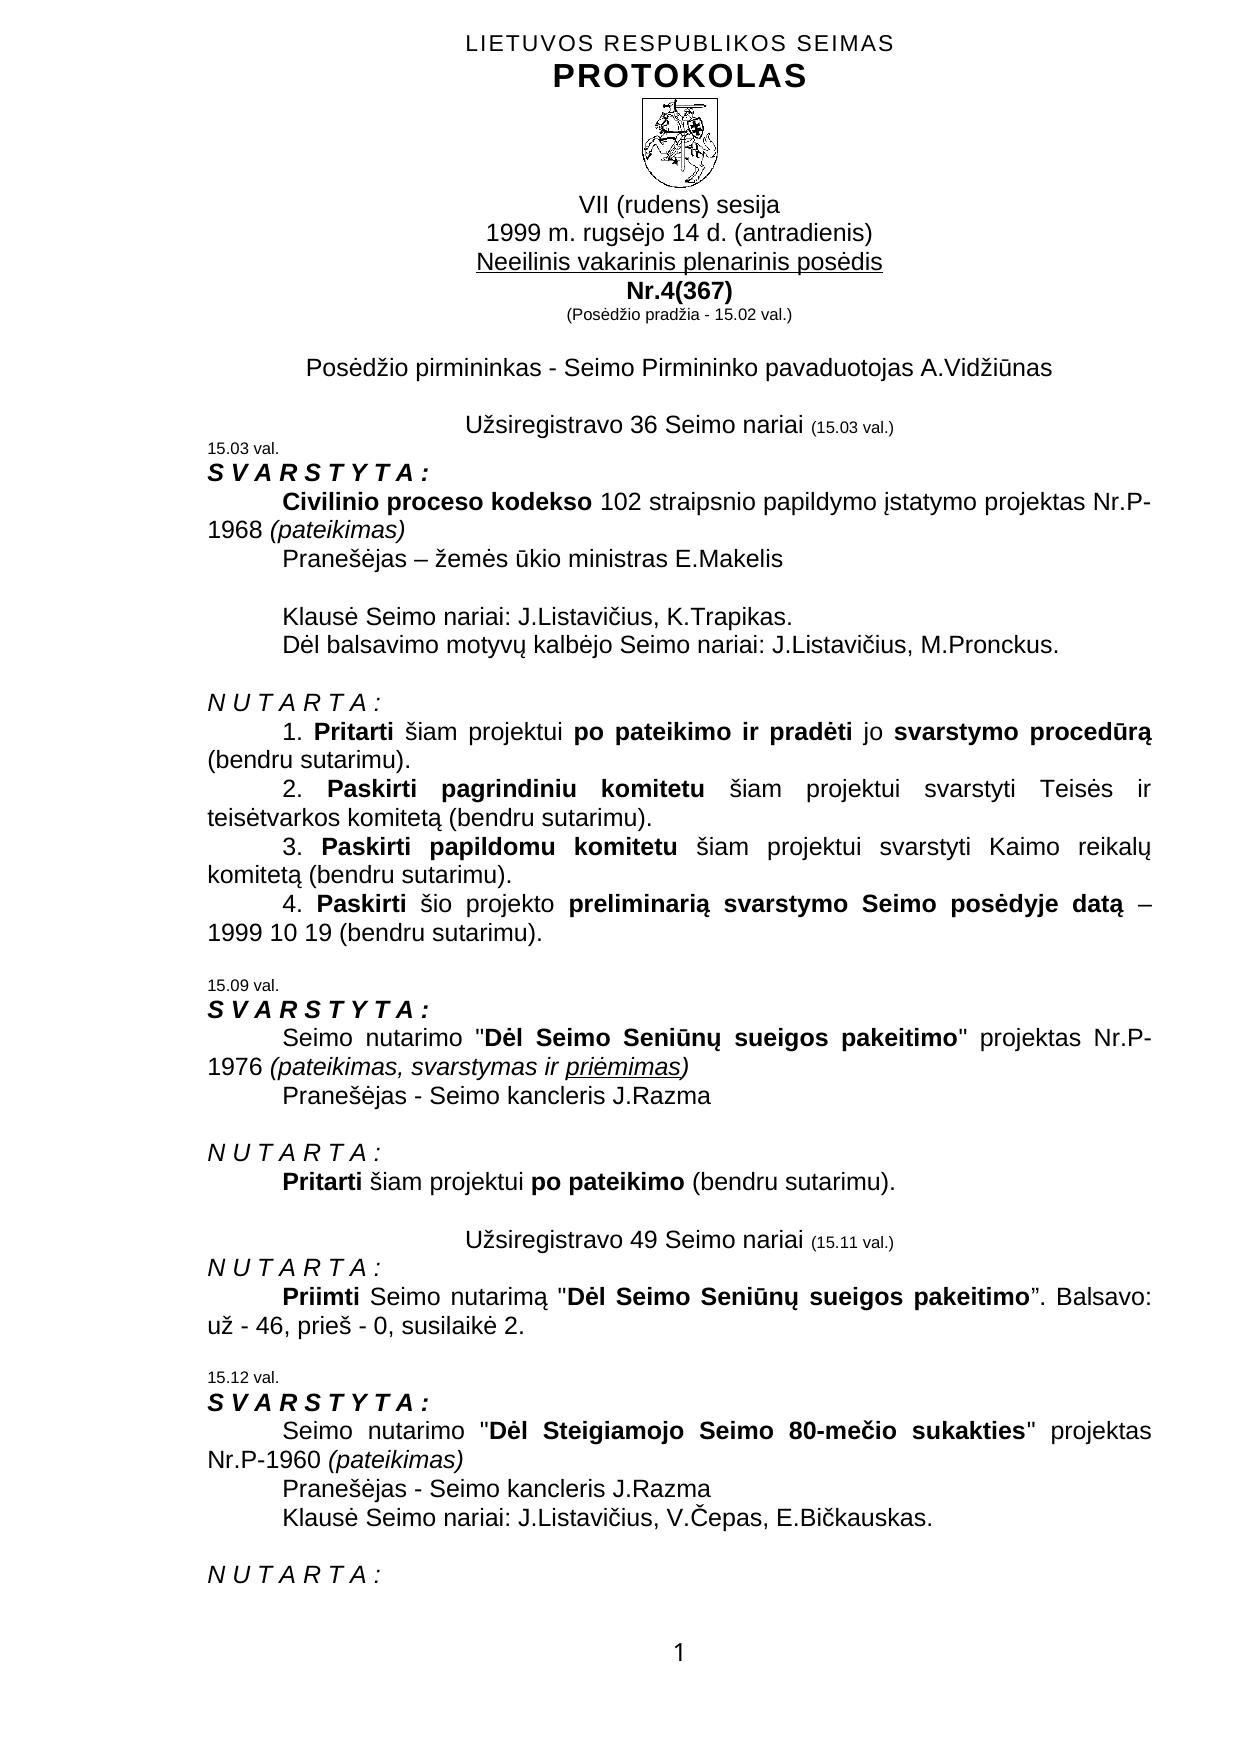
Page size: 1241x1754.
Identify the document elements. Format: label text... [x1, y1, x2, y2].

text Posėdžio pirmininkas - Seimo Pirmininko pavaduotojas A.Vidžiūnas [207, 352, 1152, 381]
text 15.03 val. [207, 439, 1152, 458]
text 15.09 val. [207, 975, 1152, 994]
text Klausė Seimo nariai: J.Listavičius, V.Čepas, E.Bičkauskas. [207, 1502, 1152, 1531]
text N U T A R T A : [207, 1560, 1152, 1589]
text Dėl balsavimo motyvų kalbėjo Seimo nariai: J.Listavičius, M.Pronckus. [207, 630, 1152, 659]
text S V A R S T Y T A : [207, 1387, 1152, 1416]
text N U T A R T A : [207, 688, 1152, 717]
text Pranešėjas - Seimo kancleris J.Razma [207, 1081, 1152, 1109]
text 1999 m. rugsėjo 14 d. (antradienis) [207, 218, 1152, 247]
text 15.12 val. [207, 1368, 1152, 1387]
text VII (rudens) sesija [207, 95, 1152, 218]
text S V A R S T Y T A : [207, 458, 1152, 487]
text Seimo nutarimo "Dėl Seimo Seniūnų sueigos pakeitimo" projektas Nr.P-1976 (pateikimas, svarstymas ir priėmimas) [207, 1023, 1152, 1081]
text 1. Pritarti šiam projektui po pateikimo ir pradėti jo svarstymo procedūrą (bendru sutarimu). [207, 717, 1152, 774]
text N U T A R T A : [207, 1253, 1152, 1282]
text LIETUVOS RESPUBLIKOS SEIMAS [207, 30, 1152, 56]
text Pranešėjas - Seimo kancleris J.Razma [207, 1474, 1152, 1502]
text Klausė Seimo nariai: J.Listavičius, K.Trapikas. [207, 602, 1152, 630]
text 2. Paskirti pagrindiniu komitetu šiam projektui svarstyti Teisės ir teisėtvarkos komitetą (bendru sutarimu). [207, 774, 1152, 832]
text Užsiregistravo 36 Seimo nariai (15.03 val.) [207, 410, 1152, 439]
text Užsiregistravo 49 Seimo nariai (15.11 val.) [207, 1224, 1152, 1253]
text Neeilinis vakarinis plenarinis posėdis [207, 247, 1152, 276]
text Pritarti šiam projektui po pateikimo (bendru sutarimu). [207, 1167, 1152, 1196]
text S V A R S T Y T A : [207, 994, 1152, 1023]
text Priimti Seimo nutarimą "Dėl Seimo Seniūnų sueigos pakeitimo”. Balsavo: už - 46, prieš - 0, susilaikė 2. [207, 1282, 1152, 1339]
text 3. Paskirti papildomu komitetu šiam projektui svarstyti Kaimo reikalų komitetą (bendru sutarimu). [207, 832, 1152, 889]
text PROTOKOLAS [207, 56, 1152, 95]
text Seimo nutarimo "Dėl Steigiamojo Seimo 80-mečio sukakties" projektas Nr.P-1960 (pateikimas) [207, 1416, 1152, 1474]
text N U T A R T A : [207, 1138, 1152, 1167]
text 4. Paskirti šio projekto preliminarią svarstymo Seimo posėdyje datą – 1999 10 19 (bendru sutarimu). [207, 889, 1152, 947]
text Civilinio proceso kodekso 102 straipsnio papildymo įstatymo projektas Nr.P-1968 (pateikimas) [207, 487, 1152, 544]
text Nr.4(367) [207, 276, 1152, 304]
text Pranešėjas – žemės ūkio ministras E.Makelis [207, 544, 1152, 573]
text (Posėdžio pradžia - 15.02 val.) [207, 304, 1152, 324]
